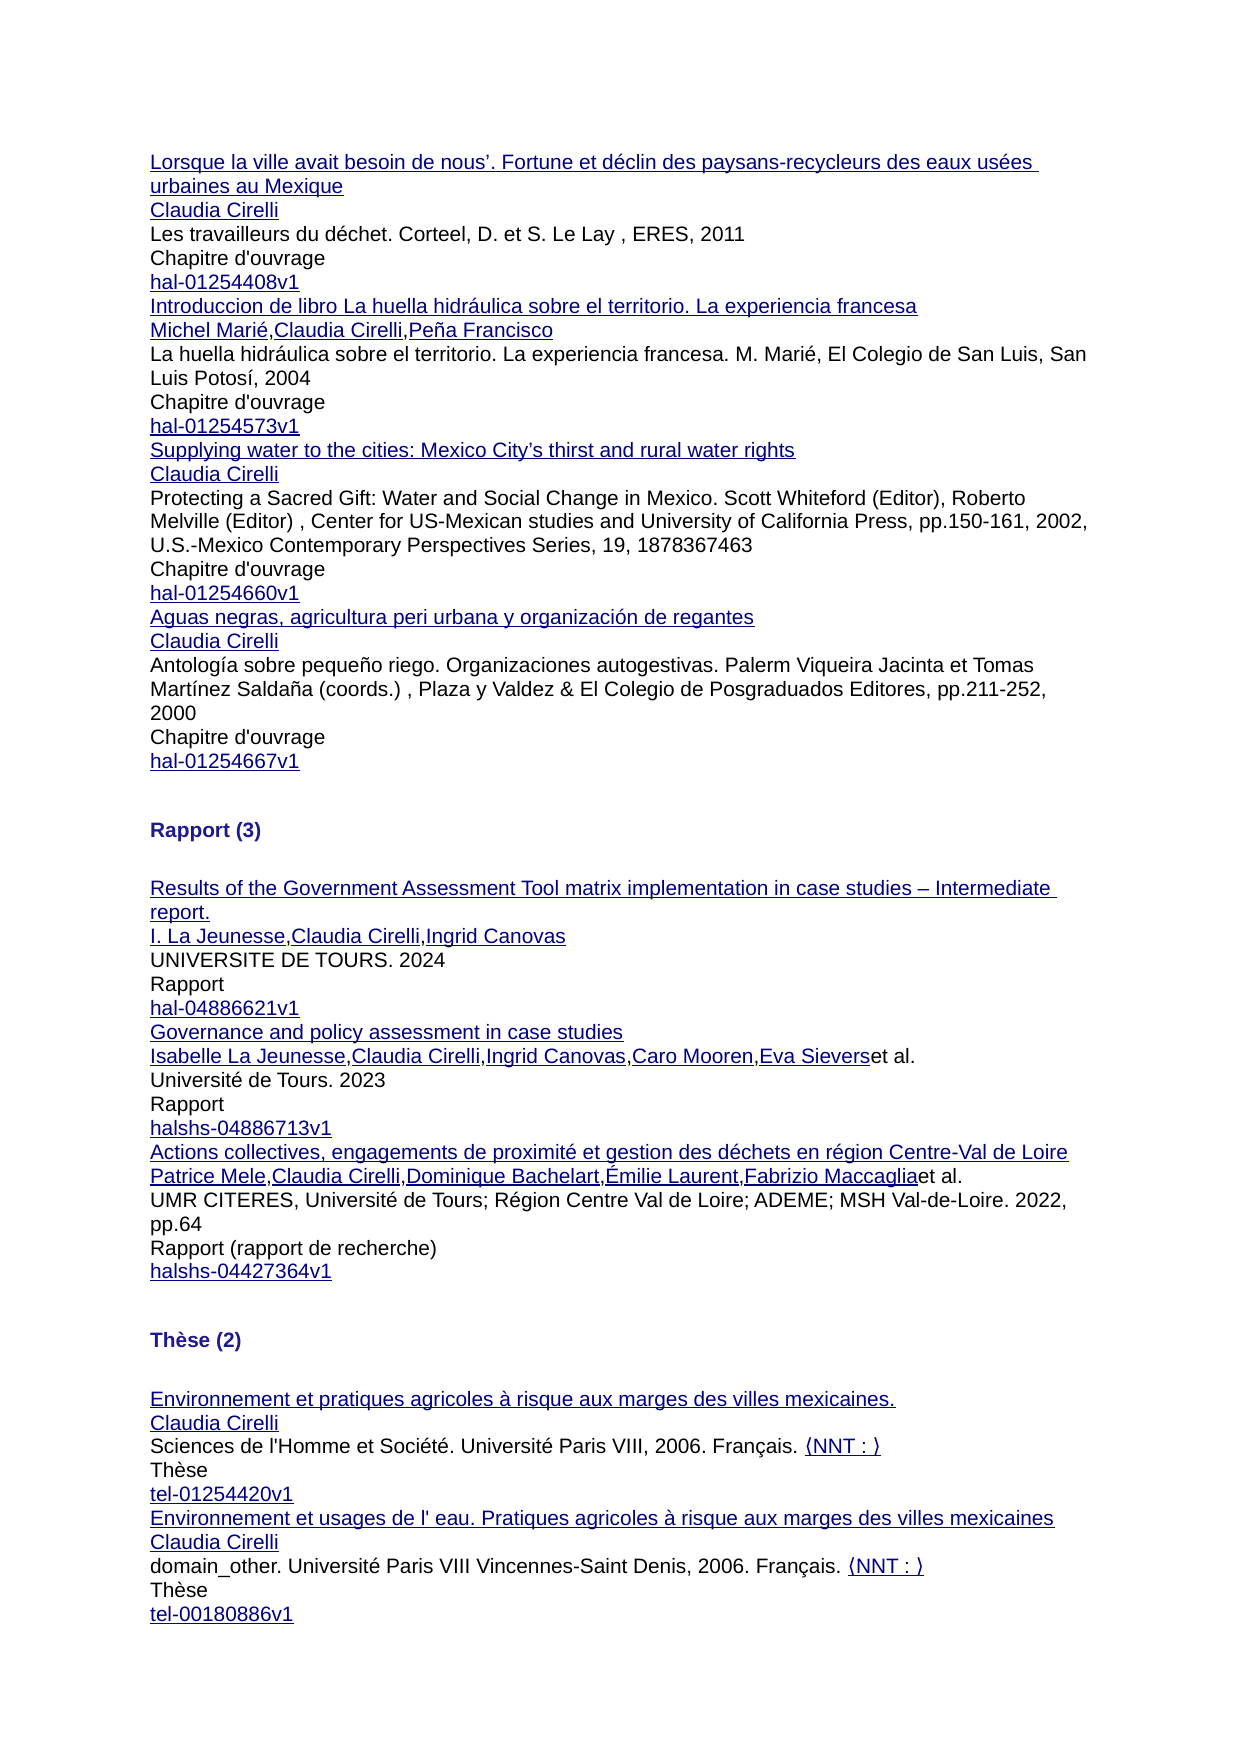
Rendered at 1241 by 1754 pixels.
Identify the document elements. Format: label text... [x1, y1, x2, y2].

table_header Results of the Government Assessment Tool matrix implementation in case studies – Intermediate report. I. La Jeunesse,Claudia Cirelli,Ingrid Canovas UNIVERSITE DE TOURS. 2024 Rapport hal-04886621v1 [150, 876, 1090, 1020]
table_cell Introduccion de libro La huella hidráulica sobre el territorio. La experiencia francesa Michel Marié,Claudia Cirelli,Peña Francisco La huella hidráulica sobre el territorio. La experiencia francesa. M. Marié, El Colegio de San Luis, San Luis Potosí, 2004 Chapitre d'ouvrage hal-01254573v1 [150, 294, 1090, 437]
table_cell Environnement et usages de l' eau. Pratiques agricoles à risque aux marges des villes mexicaines Claudia Cirelli domain_other. Université Paris VIII Vincennes-Saint Denis, 2006. Français. ⟨NNT : ⟩ Thèse tel-00180886v1 [150, 1506, 1090, 1626]
subtitle Thèse (2) [150, 1328, 1090, 1352]
table_cell Supplying water to the cities: Mexico City’s thirst and rural water rights Claudia Cirelli Protecting a Sacred Gift: Water and Social Change in Mexico. Scott Whiteford (Editor), Roberto Melville (Editor) , Center for US-Mexican studies and University of California Press, pp.150-161, 2002, U.S.-Mexico Contemporary Perspectives Series, 19, 1878367463 Chapitre d'ouvrage hal-01254660v1 [150, 438, 1090, 605]
table_cell Lorsque la ville avait besoin de nous’. Fortune et déclin des paysans-recycleurs des eaux usées urbaines au Mexique Claudia Cirelli Les travailleurs du déchet. Corteel, D. et S. Le Lay , ERES, 2011 Chapitre d'ouvrage hal-01254408v1 [150, 150, 1090, 294]
table_cell Actions collectives, engagements de proximité et gestion des déchets en région Centre-Val de Loire Patrice Mele,Claudia Cirelli,Dominique Bachelart,Émilie Laurent,Fabrizio Maccagliaet al. UMR CITERES, Université de Tours; Région Centre Val de Loire; ADEME; MSH Val-de-Loire. 2022, pp.64 Rapport (rapport de recherche) halshs-04427364v1 [150, 1140, 1090, 1283]
table_header Environnement et pratiques agricoles à risque aux marges des villes mexicaines. Claudia Cirelli Sciences de l'Homme et Société. Université Paris VIII, 2006. Français. ⟨NNT : ⟩ Thèse tel-01254420v1 [150, 1386, 1090, 1506]
table_cell Aguas negras, agricultura peri urbana y organización de regantes Claudia Cirelli Antología sobre pequeño riego. Organizaciones autogestivas. Palerm Viqueira Jacinta et Tomas Martínez Saldaña (coords.) , Plaza y Valdez & El Colegio de Posgraduados Editores, pp.211-252, 2000 Chapitre d'ouvrage hal-01254667v1 [150, 605, 1090, 773]
table_cell Governance and policy assessment in case studies Isabelle La Jeunesse,Claudia Cirelli,Ingrid Canovas,Caro Mooren,Eva Sieverset al. Université de Tours. 2023 Rapport halshs-04886713v1 [150, 1020, 1090, 1139]
subtitle Rapport (3) [150, 818, 1090, 842]
